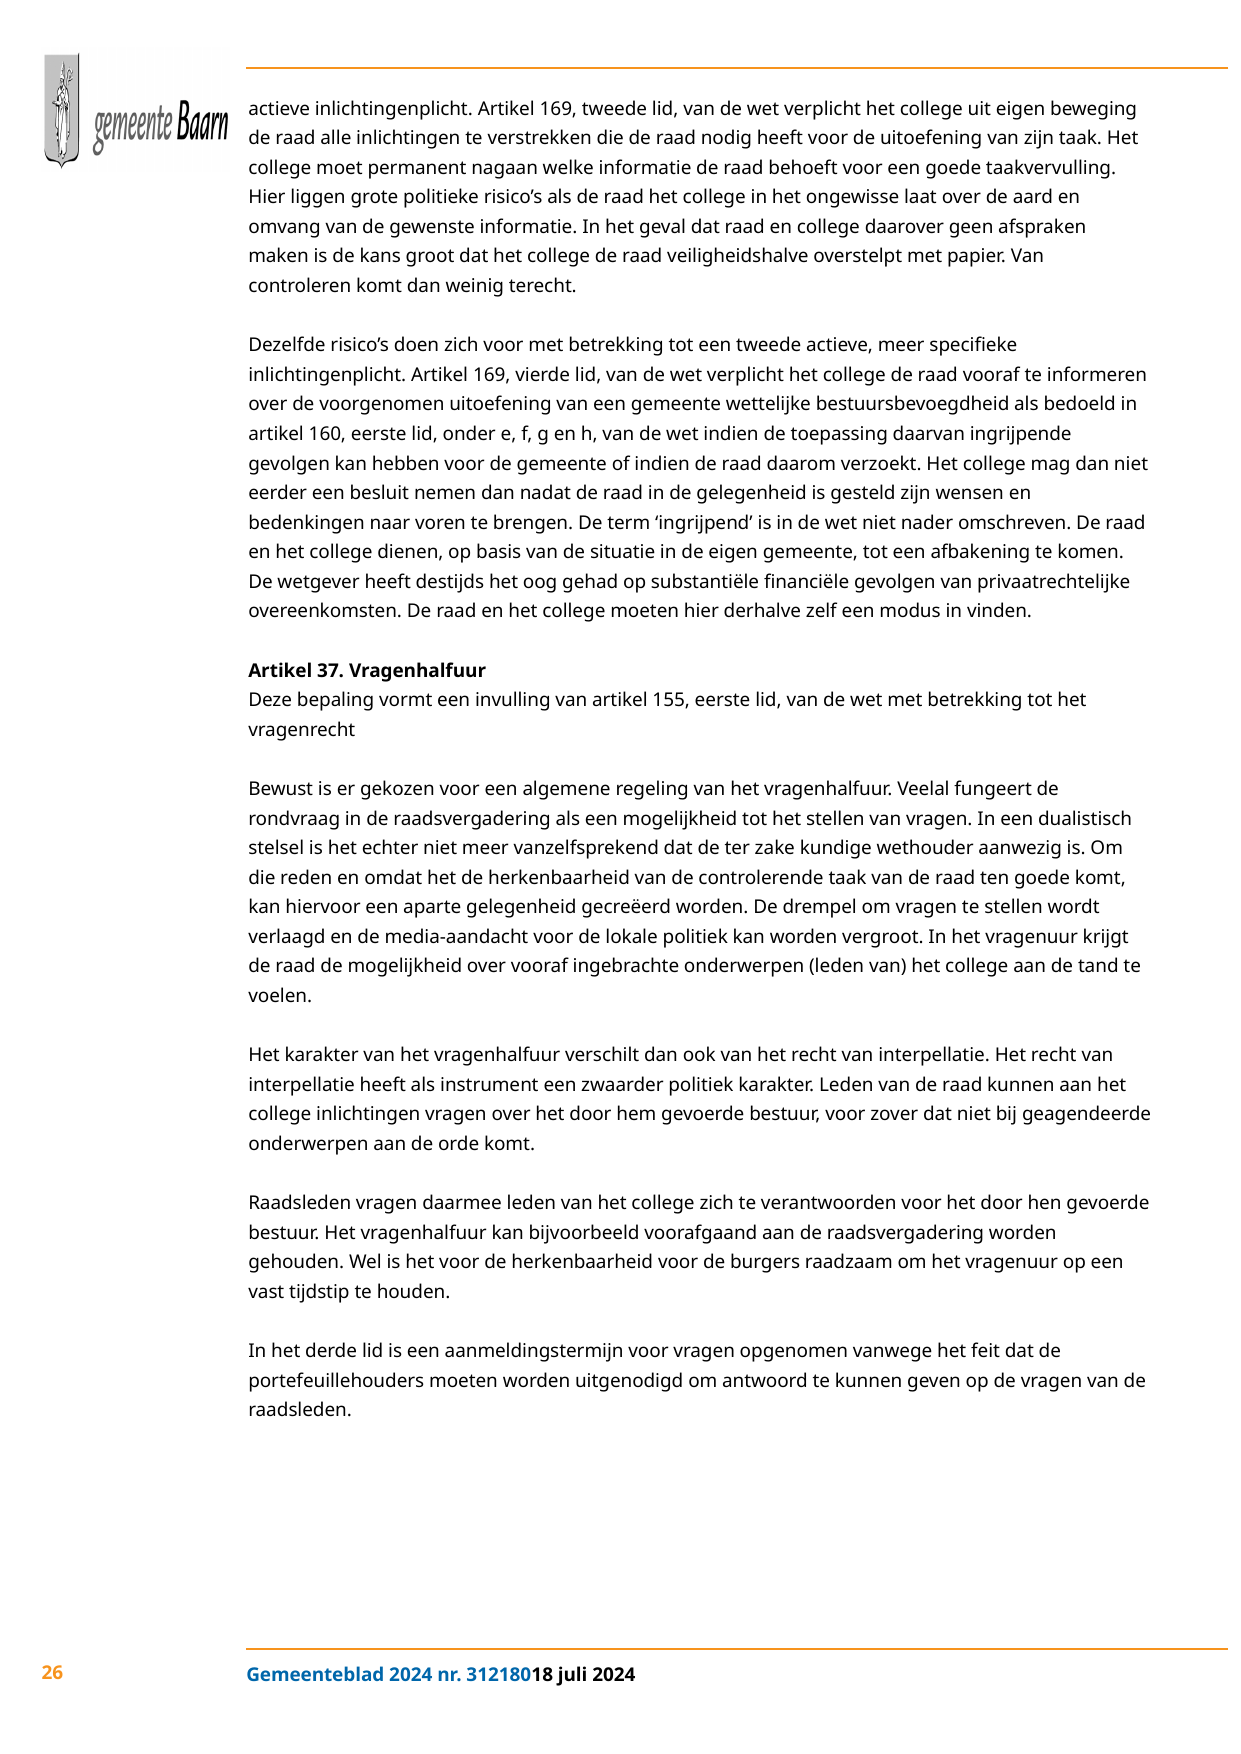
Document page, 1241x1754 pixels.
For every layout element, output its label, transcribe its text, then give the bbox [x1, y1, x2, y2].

text Artikel 37. Vragenhalfuur [248, 657, 1152, 683]
text Deze bepaling vormt een invulling van artikel 155, eerste lid, van de wet met betrekking tot het vragenrecht [248, 686, 1152, 742]
text Het karakter van het vragenhalfuur verschilt dan ook van het recht van interpellatie. Het recht van interpellatie heeft als instrument een zwaarder politiek karakter. Leden van de raad kunnen aan het college inlichtingen vragen over het door hem gevoerde bestuur, voor zover dat niet bij geagendeerde onderwerpen aan de orde komt. [248, 1041, 1152, 1156]
text In het derde lid is een aanmeldingstermijn voor vragen opgenomen vanwege het feit dat de portefeuillehouders moeten worden uitgenodigd om antwoord te kunnen geven op de vragen van de raadsleden. [248, 1337, 1152, 1422]
text Raadsleden vragen daarmee leden van het college zich te verantwoorden voor het door hen gevoerde bestuur. Het vragenhalfuur kan bijvoorbeeld voorafgaand aan de raadsvergadering worden gehouden. Wel is het voor de herkenbaarheid voor de burgers raadzaam om het vragenuur op een vast tijdstip te houden. [248, 1189, 1152, 1304]
picture [41, 47, 231, 172]
text Bewust is er gekozen voor een algemene regeling van het vragenhalfuur. Veelal fungeert de rondvraag in de raadsvergadering als een mogelijkheid tot het stellen van vragen. In een dualistisch stelsel is het echter niet meer vanzelfsprekend dat de ter zake kundige wethouder aanwezig is. Om die reden en omdat het de herkenbaarheid van de controlerende taak van de raad ten goede komt, kan hiervoor een aparte gelegenheid gecreëerd worden. De drempel om vragen te stellen wordt verlaagd en de media-aandacht voor de lokale politiek kan worden vergroot. In het vragenuur krijgt de raad de mogelijkheid over vooraf ingebrachte onderwerpen (leden van) het college aan de tand te voelen. [248, 775, 1152, 1008]
text Dezelfde risico’s doen zich voor met betrekking tot een tweede actieve, meer specifieke inlichtingenplicht. Artikel 169, vierde lid, van de wet verplicht het college de raad vooraf te informeren over de voorgenomen uitoefening van een gemeente wettelijke bestuursbevoegdheid als bedoeld in artikel 160, eerste lid, onder e, f, g en h, van de wet indien de toepassing daarvan ingrijpende gevolgen kan hebben voor de gemeente of indien de raad daarom verzoekt. Het college mag dan niet eerder een besluit nemen dan nadat de raad in de gelegenheid is gesteld zijn wensen en bedenkingen naar voren te brengen. De term ‘ingrijpend’ is in de wet niet nader omschreven. De raad en het college dienen, op basis van de situatie in de eigen gemeente, tot een afbakening te komen. De wetgever heeft destijds het oog gehad op substantiële financiële gevolgen van privaatrechtelijke overeenkomsten. De raad en het college moeten hier derhalve zelf een modus in vinden. [248, 331, 1152, 623]
text actieve inlichtingenplicht. Artikel 169, tweede lid, van de wet verplicht het college uit eigen beweging de raad alle inlichtingen te verstrekken die de raad nodig heeft voor de uitoefening van zijn taak. Het college moet permanent nagaan welke informatie de raad behoeft voor een goede taakvervulling. Hier liggen grote politieke risico’s als de raad het college in het ongewisse laat over de aard en omvang van de gewenste informatie. In het geval dat raad en college daarover geen afspraken maken is de kans groot dat het college de raad veiligheidshalve overstelpt met papier. Van controleren komt dan weinig terecht. [248, 95, 1152, 298]
